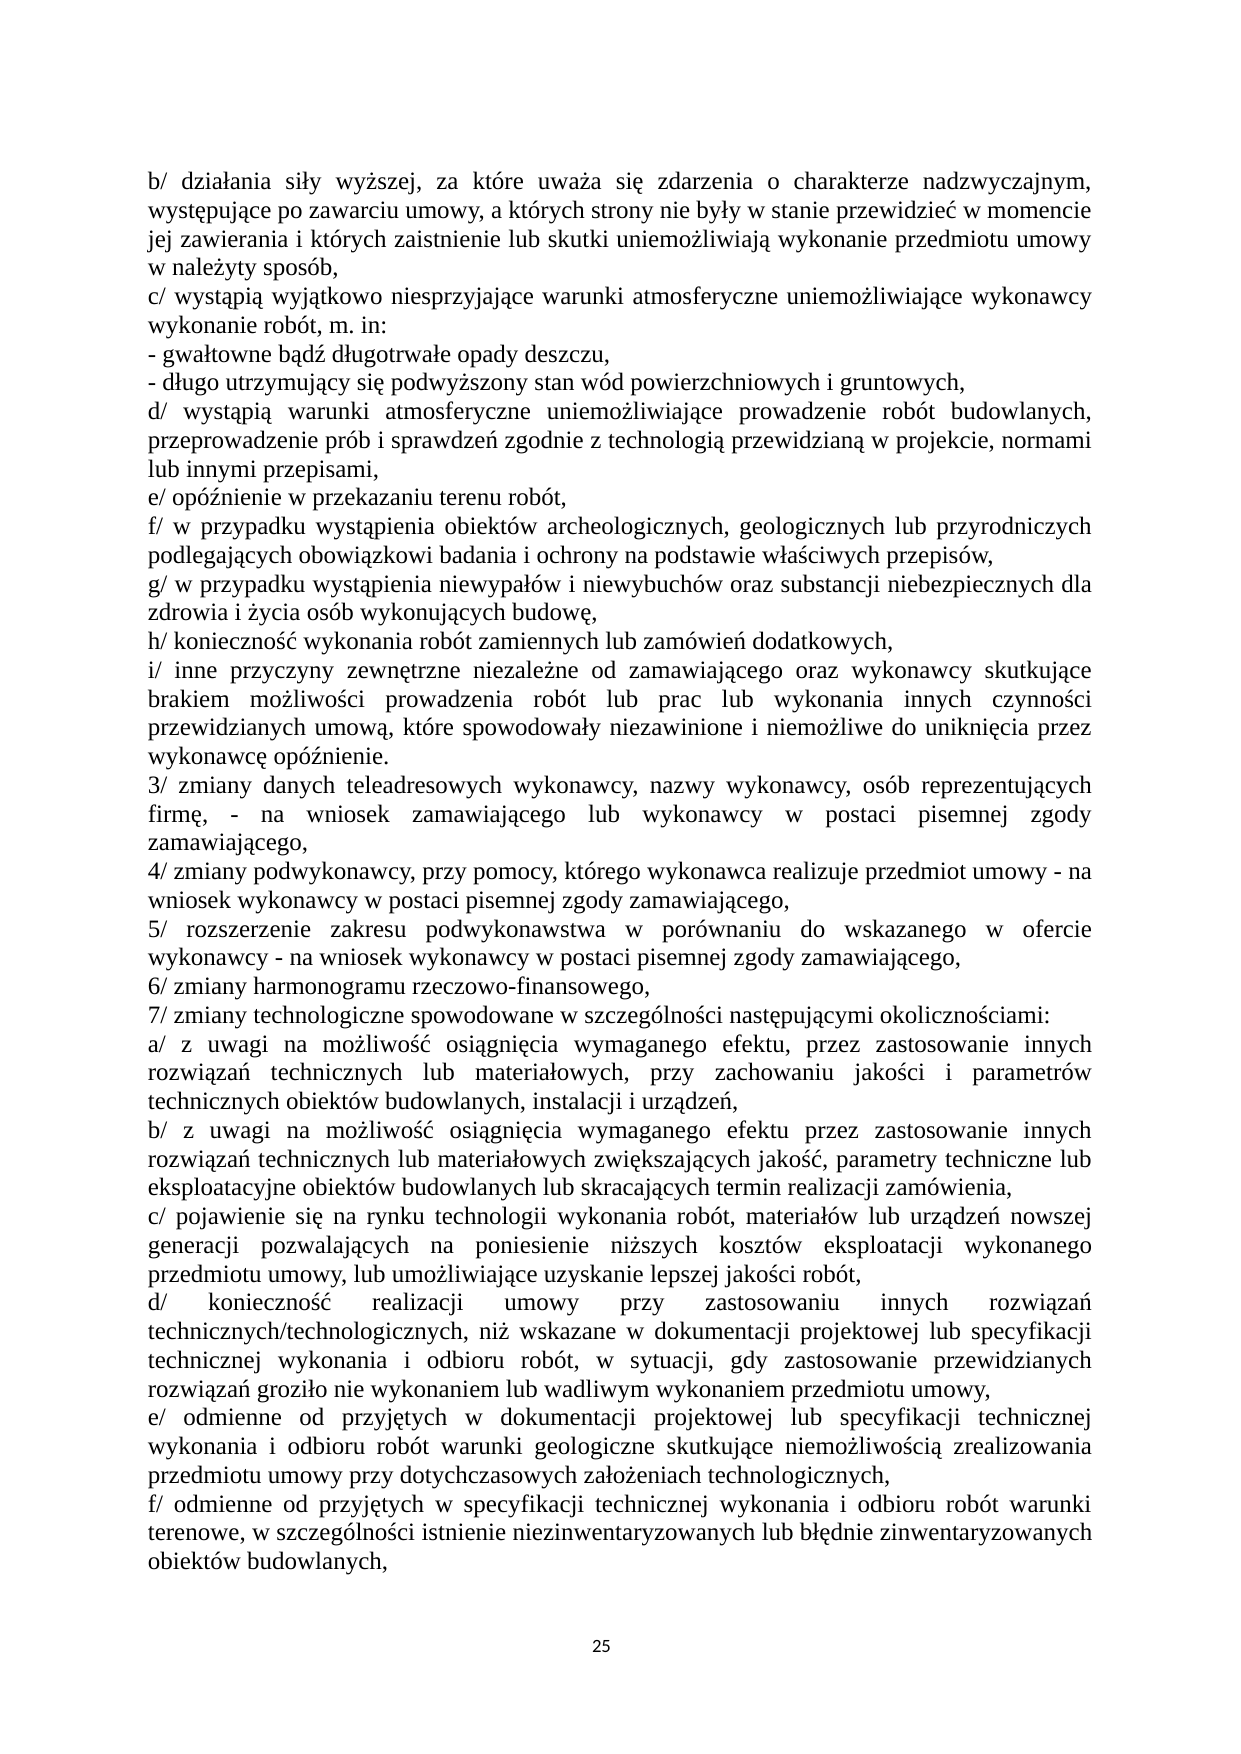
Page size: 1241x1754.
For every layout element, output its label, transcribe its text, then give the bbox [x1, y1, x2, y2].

text b/ działania siły wyższej, za które uważa się zdarzenia o charakterze nadzwyczajnym, występujące po zawarciu umowy, a których strony nie były w stanie przewidzieć w momencie jej zawierania i których zaistnienie lub skutki uniemożliwiają wykonanie przedmiotu umowy w należyty sposób, [148, 166, 1093, 281]
text e/ opóźnienie w przekazaniu terenu robót, [148, 482, 1093, 511]
text a/ z uwagi na możliwość osiągnięcia wymaganego efektu, przez zastosowanie innych rozwiązań technicznych lub materiałowych, przy zachowaniu jakości i parametrów technicznych obiektów budowlanych, instalacji i urządzeń, [148, 1029, 1093, 1115]
text h/ konieczność wykonania robót zamiennych lub zamówień dodatkowych, [148, 626, 1093, 655]
text - długo utrzymujący się podwyższony stan wód powierzchniowych i gruntowych, [148, 367, 1093, 396]
text i/ inne przyczyny zewnętrzne niezależne od zamawiającego oraz wykonawcy skutkujące brakiem możliwości prowadzenia robót lub prac lub wykonania innych czynności przewidzianych umową, które spowodowały niezawinione i niemożliwe do uniknięcia przez wykonawcę opóźnienie. [148, 655, 1093, 770]
text 5/ rozszerzenie zakresu podwykonawstwa w porównaniu do wskazanego w ofercie wykonawcy - na wniosek wykonawcy w postaci pisemnej zgody zamawiającego, [148, 914, 1093, 971]
text c/ wystąpią wyjątkowo niesprzyjające warunki atmosferyczne uniemożliwiające wykonawcy wykonanie robót, m. in: [148, 281, 1093, 339]
text 3/ zmiany danych teleadresowych wykonawcy, nazwy wykonawcy, osób reprezentujących firmę, - na wniosek zamawiającego lub wykonawcy w postaci pisemnej zgody zamawiającego, [148, 770, 1093, 856]
text - gwałtowne bądź długotrwałe opady deszczu, [148, 339, 1093, 367]
text f/ odmienne od przyjętych w specyfikacji technicznej wykonania i odbioru robót warunki terenowe, w szczególności istnienie niezinwentaryzowanych lub błędnie zinwentaryzowanych obiektów budowlanych, [148, 1489, 1093, 1575]
text e/ odmienne od przyjętych w dokumentacji projektowej lub specyfikacji technicznej wykonania i odbioru robót warunki geologiczne skutkujące niemożliwością zrealizowania przedmiotu umowy przy dotychczasowych założeniach technologicznych, [148, 1402, 1093, 1489]
text 6/ zmiany harmonogramu rzeczowo-finansowego, [148, 971, 1093, 1000]
text b/ z uwagi na możliwość osiągnięcia wymaganego efektu przez zastosowanie innych rozwiązań technicznych lub materiałowych zwiększających jakość, parametry techniczne lub eksploatacyjne obiektów budowlanych lub skracających termin realizacji zamówienia, [148, 1115, 1093, 1201]
text d/ konieczność realizacji umowy przy zastosowaniu innych rozwiązań technicznych/technologicznych, niż wskazane w dokumentacji projektowej lub specyfikacji technicznej wykonania i odbioru robót, w sytuacji, gdy zastosowanie przewidzianych rozwiązań groziło nie wykonaniem lub wadliwym wykonaniem przedmiotu umowy, [148, 1287, 1093, 1402]
text c/ pojawienie się na rynku technologii wykonania robót, materiałów lub urządzeń nowszej generacji pozwalających na poniesienie niższych kosztów eksploatacji wykonanego przedmiotu umowy, lub umożliwiające uzyskanie lepszej jakości robót, [148, 1201, 1093, 1287]
text d/ wystąpią warunki atmosferyczne uniemożliwiające prowadzenie robót budowlanych, przeprowadzenie prób i sprawdzeń zgodnie z technologią przewidzianą w projekcie, normami lub innymi przepisami, [148, 396, 1093, 482]
text f/ w przypadku wystąpienia obiektów archeologicznych, geologicznych lub przyrodniczych podlegających obowiązkowi badania i ochrony na podstawie właściwych przepisów, [148, 511, 1093, 569]
text 4/ zmiany podwykonawcy, przy pomocy, którego wykonawca realizuje przedmiot umowy - na wniosek wykonawcy w postaci pisemnej zgody zamawiającego, [148, 856, 1093, 914]
text 7/ zmiany technologiczne spowodowane w szczególności następującymi okolicznościami: [148, 1000, 1093, 1029]
text g/ w przypadku wystąpienia niewypałów i niewybuchów oraz substancji niebezpiecznych dla zdrowia i życia osób wykonujących budowę, [148, 569, 1093, 626]
